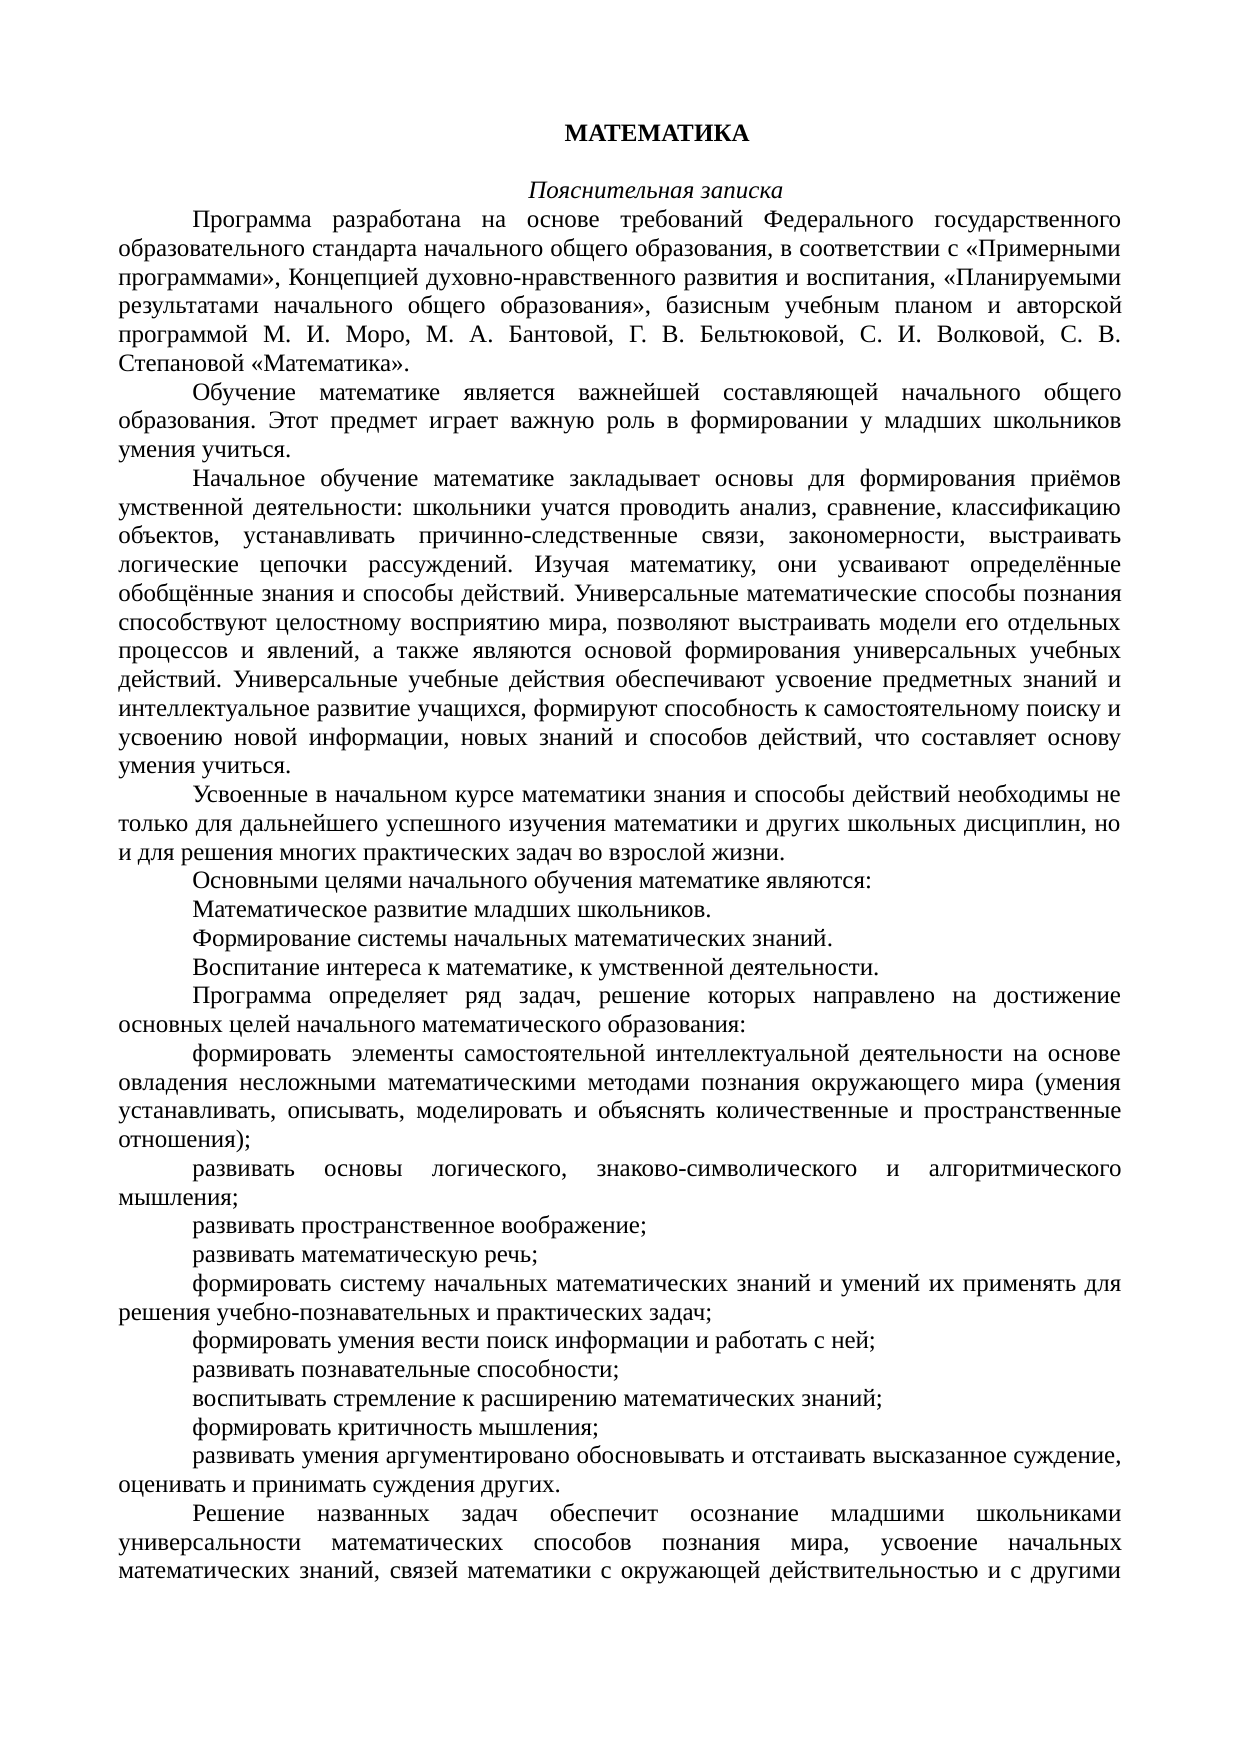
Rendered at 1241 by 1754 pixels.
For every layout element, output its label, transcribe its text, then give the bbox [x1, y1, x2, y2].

text Программа определяет ряд задач, решение которых направлено на достижение основных целей начального математического образования: [118, 981, 1122, 1038]
text Начальное обучение математике закладывает основы для формирования приёмов умственной деятельности: школьники учатся проводить анализ, сравнение, классификацию объектов, устанавливать причинно-следственные связи, закономерности, выстраивать логические цепочки рассуждений. Изучая математику, они усваивают определённые обобщённые знания и способы действий. Универсальные математические способы познания способствуют целостному восприятию мира, позволяют выстраивать модели его отдельных процессов и явлений, а также являются основой формирования универсальных учебных действий. Универсальные учебные действия обеспечивают усвоение предметных знаний и интеллектуальное развитие учащихся, формируют способность к самостоятельному поиску и усвоению новой информации, новых знаний и способов действий, что составляет основу умения учиться. [118, 463, 1122, 779]
text развивать пространственное воображение; [118, 1211, 1122, 1239]
text формировать элементы самостоятельной интеллектуальной деятельности на основе овладения несложными математическими методами познания окружающего мира (умения устанавливать, описывать, моделировать и объяснять количественные и пространственные отношения); [118, 1038, 1122, 1153]
text Усвоенные в начальном курсе математики знания и способы действий необходимы не только для дальнейшего успешного изучения математики и других школьных дисциплин, но и для решения многих практических задач во взрослой жизни. [118, 779, 1122, 866]
text развивать познавательные способности; [118, 1354, 1122, 1383]
text МАТЕМАТИКА [118, 118, 1122, 147]
text формировать систему начальных математических знаний и умений их применять для решения учебно-познавательных и практических задач; [118, 1268, 1122, 1326]
text воспитывать стремление к расширению математических знаний; [118, 1383, 1122, 1412]
text Воспитание интереса к математике, к умственной деятельности. [118, 952, 1122, 981]
text развивать умения аргументировано обосновывать и отстаивать высказанное суждение, оценивать и принимать суждения других. [118, 1441, 1122, 1498]
text Решение названных задач обеспечит осознание младшими школьниками универсальности математических способов познания мира, усвоение начальных математических знаний, связей математики с окружающей действительностью и с другими [118, 1498, 1122, 1584]
text формировать критичность мышления; [118, 1412, 1122, 1441]
text Математическое развитие младших школьников. [118, 894, 1122, 923]
text формировать умения вести поиск информации и работать с ней; [118, 1326, 1122, 1354]
text Основными целями начального обучения математике являются: [118, 866, 1122, 894]
text Формирование системы начальных математических знаний. [118, 923, 1122, 952]
text Обучение математике является важнейшей составляющей начального общего образования. Этот предмет играет важную роль в формировании у младших школьников умения учиться. [118, 377, 1122, 463]
text развивать математическую речь; [118, 1239, 1122, 1268]
text Программа разработана на основе требований Федерального государственного образовательного стандарта начального общего образования, в соответствии с «Примерными программами», Концепцией духовно-нравственного развития и воспитания, «Планируемыми результатами начального общего образования», базисным учебным планом и авторской программой М. И. Моро, М. А. Бантовой, Г. В. Бельтюковой, С. И. Волковой, С. В. Степановой «Математика». [118, 204, 1122, 377]
text Пояснительная записка [118, 176, 1122, 204]
text развивать основы логического, знаково-символического и алгоритмического мышления; [118, 1153, 1122, 1211]
